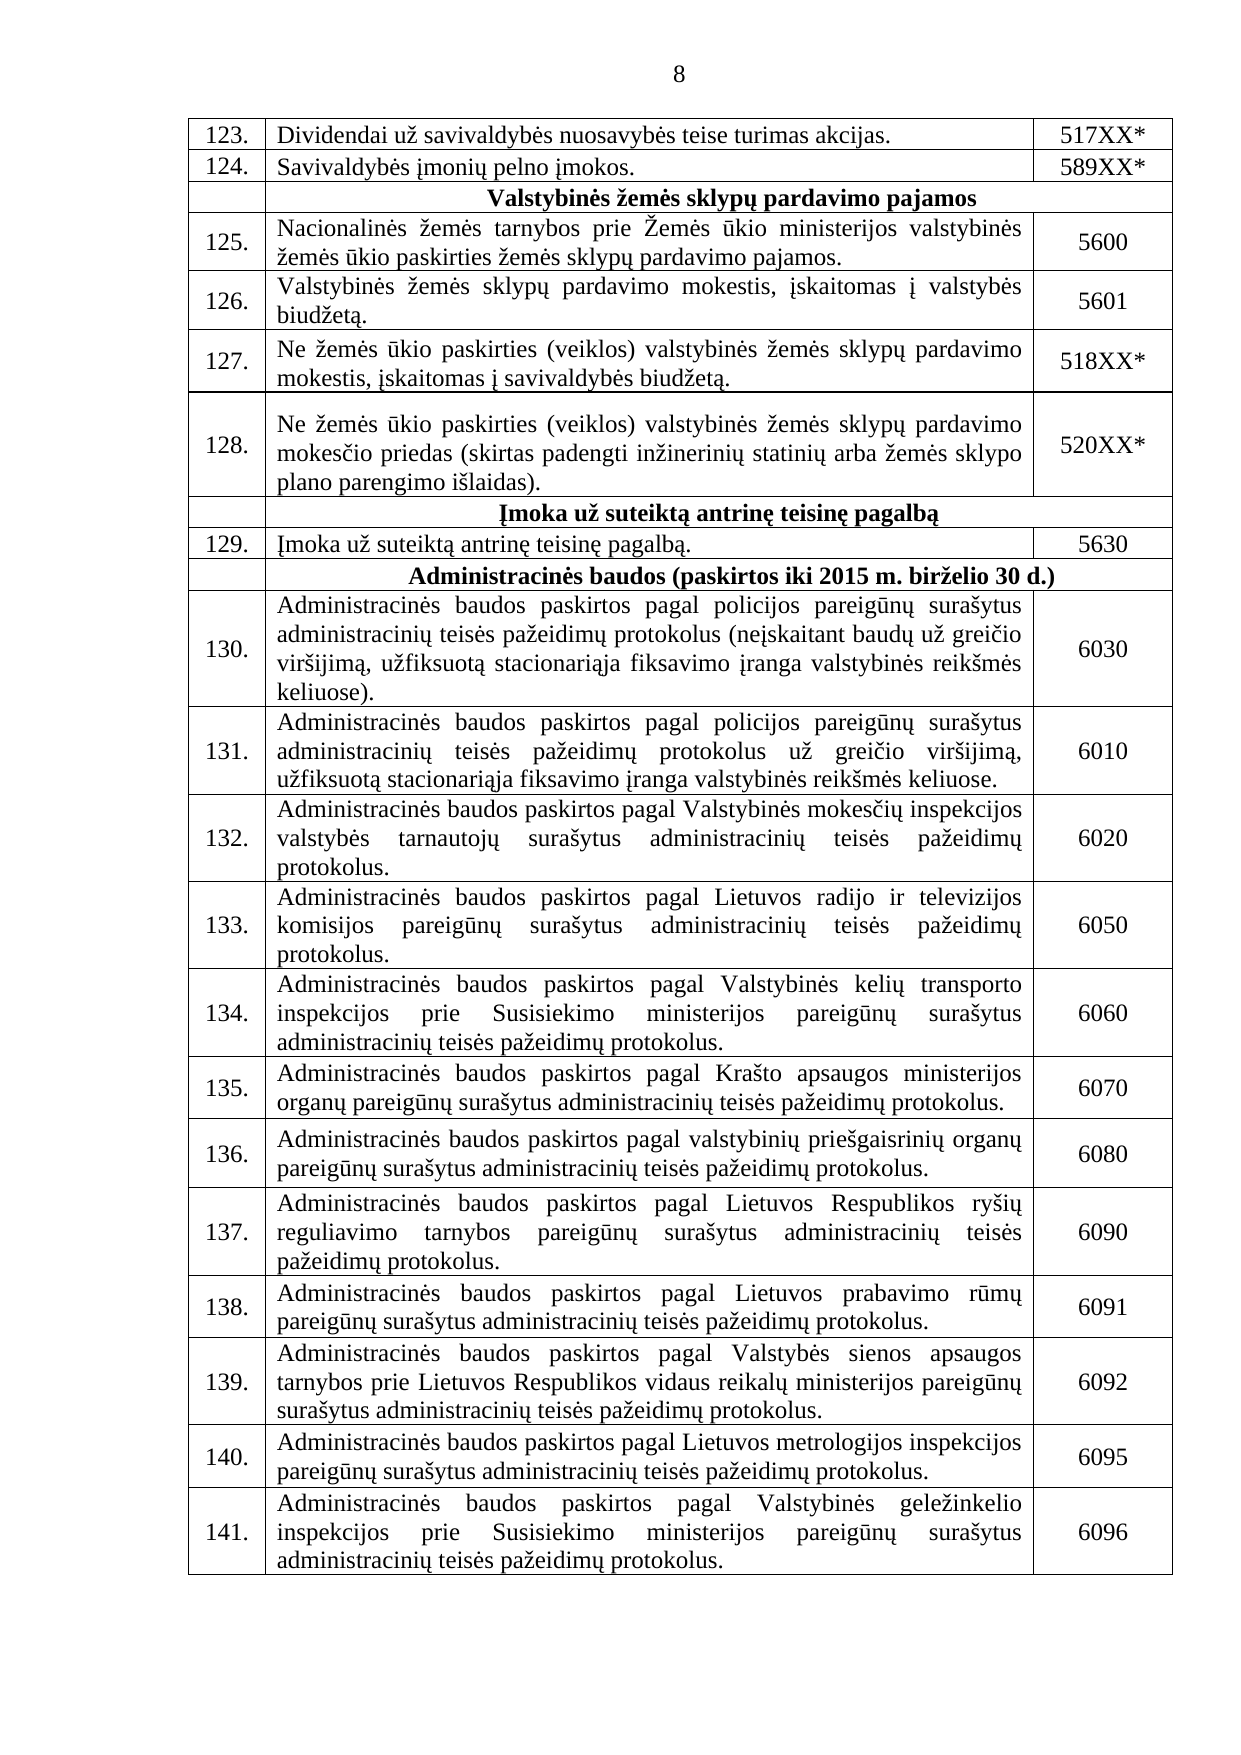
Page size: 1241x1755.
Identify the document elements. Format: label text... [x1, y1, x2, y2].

table_cell 136. [189, 1119, 265, 1187]
table_cell Savivaldybės įmonių pelno įmokos. [266, 150, 1033, 181]
table_cell 137. [189, 1188, 265, 1274]
table_cell Administracinės baudos paskirtos pagal policijos pareigūnų surašytus administracinių teisės pažeidimų protokolus už greičio viršijimą, užfiksuotą stacionariąja fiksavimo įranga valstybinės reikšmės keliuose. [266, 707, 1033, 793]
table_cell 124. [189, 150, 265, 181]
table_cell 6096 [1034, 1488, 1172, 1574]
table_cell 520XX* [1034, 393, 1172, 496]
table_cell 517XX* [1034, 119, 1172, 149]
table_cell Įmoka už suteiktą antrinę teisinę pagalbą [266, 497, 1172, 527]
table_cell 6030 [1034, 591, 1172, 706]
table_cell [189, 497, 265, 527]
table_cell 589XX* [1034, 150, 1172, 181]
table_cell 6050 [1034, 882, 1172, 968]
table_cell Administracinės baudos paskirtos pagal Valstybinės mokesčių inspekcijos valstybės tarnautojų surašytus administracinių teisės pažeidimų protokolus. [266, 795, 1033, 881]
table_cell Dividendai už savivaldybės nuosavybės teise turimas akcijas. [266, 119, 1033, 149]
table_cell 6080 [1034, 1119, 1172, 1187]
table_cell Administracinės baudos paskirtos pagal Lietuvos prabavimo rūmų pareigūnų surašytus administracinių teisės pažeidimų protokolus. [266, 1276, 1033, 1337]
table_cell 133. [189, 882, 265, 968]
table_cell Ne žemės ūkio paskirties (veiklos) valstybinės žemės sklypų pardavimo mokesčio priedas (skirtas padengti inžinerinių statinių arba žemės sklypo plano parengimo išlaidas). [266, 393, 1033, 496]
table_cell 140. [189, 1425, 265, 1487]
table_cell 5601 [1034, 271, 1172, 329]
table_cell 518XX* [1034, 330, 1172, 391]
table_cell 5600 [1034, 213, 1172, 270]
table_cell 6070 [1034, 1057, 1172, 1118]
table_cell 6092 [1034, 1338, 1172, 1424]
table_cell Administracinės baudos paskirtos pagal valstybinių priešgaisrinių organų pareigūnų surašytus administracinių teisės pažeidimų protokolus. [266, 1119, 1033, 1187]
table_cell 6060 [1034, 969, 1172, 1056]
table_cell Administracinės baudos paskirtos pagal Valstybinės kelių transporto inspekcijos prie Susisiekimo ministerijos pareigūnų surašytus administracinių teisės pažeidimų protokolus. [266, 969, 1033, 1056]
table_cell Administracinės baudos paskirtos pagal policijos pareigūnų surašytus administracinių teisės pažeidimų protokolus (neįskaitant baudų už greičio viršijimą, užfiksuotą stacionariąja fiksavimo įranga valstybinės reikšmės keliuose). [266, 591, 1033, 706]
table_cell 6091 [1034, 1276, 1172, 1337]
table_cell Valstybinės žemės sklypų pardavimo pajamos [266, 182, 1172, 212]
table_cell Administracinės baudos paskirtos pagal Valstybinės geležinkelio inspekcijos prie Susisiekimo ministerijos pareigūnų surašytus administracinių teisės pažeidimų protokolus. [266, 1488, 1033, 1574]
table_cell Administracinės baudos paskirtos pagal Lietuvos metrologijos inspekcijos pareigūnų surašytus administracinių teisės pažeidimų protokolus. [266, 1425, 1033, 1487]
table_cell [189, 182, 265, 212]
table_cell 5630 [1034, 528, 1172, 558]
table_cell Administracinės baudos paskirtos pagal Krašto apsaugos ministerijos organų pareigūnų surašytus administracinių teisės pažeidimų protokolus. [266, 1057, 1033, 1118]
table_cell Administracinės baudos paskirtos pagal Lietuvos Respublikos ryšių reguliavimo tarnybos pareigūnų surašytus administracinių teisės pažeidimų protokolus. [266, 1188, 1033, 1274]
table_cell 127. [189, 330, 265, 391]
table_cell Administracinės baudos paskirtos pagal Valstybės sienos apsaugos tarnybos prie Lietuvos Respublikos vidaus reikalų ministerijos pareigūnų surašytus administracinių teisės pažeidimų protokolus. [266, 1338, 1033, 1424]
table_cell 139. [189, 1338, 265, 1424]
table_cell Ne žemės ūkio paskirties (veiklos) valstybinės žemės sklypų pardavimo mokestis, įskaitomas į savivaldybės biudžetą. [266, 330, 1033, 391]
table_cell Nacionalinės žemės tarnybos prie Žemės ūkio ministerijos valstybinės žemės ūkio paskirties žemės sklypų pardavimo pajamos. [266, 213, 1033, 270]
table_cell 134. [189, 969, 265, 1056]
table_cell 6020 [1034, 795, 1172, 881]
table_cell Administracinės baudos (paskirtos iki 2015 m. birželio 30 d.) [266, 559, 1172, 589]
table_cell 6090 [1034, 1188, 1172, 1274]
table_cell 141. [189, 1488, 265, 1574]
table_cell Administracinės baudos paskirtos pagal Lietuvos radijo ir televizijos komisijos pareigūnų surašytus administracinių teisės pažeidimų protokolus. [266, 882, 1033, 968]
table_cell Įmoka už suteiktą antrinę teisinę pagalbą. [266, 528, 1033, 558]
table_cell 130. [189, 591, 265, 706]
table_cell 125. [189, 213, 265, 270]
table_cell 126. [189, 271, 265, 329]
table_cell 132. [189, 795, 265, 881]
table_cell [189, 559, 265, 589]
table_cell 135. [189, 1057, 265, 1118]
table_cell 128. [189, 393, 265, 496]
table_cell 6010 [1034, 707, 1172, 793]
table_cell 129. [189, 528, 265, 558]
table_cell 123. [189, 119, 265, 149]
table_cell 6095 [1034, 1425, 1172, 1487]
table_cell 138. [189, 1276, 265, 1337]
table_cell Valstybinės žemės sklypų pardavimo mokestis, įskaitomas į valstybės biudžetą. [266, 271, 1033, 329]
table_cell 131. [189, 707, 265, 793]
